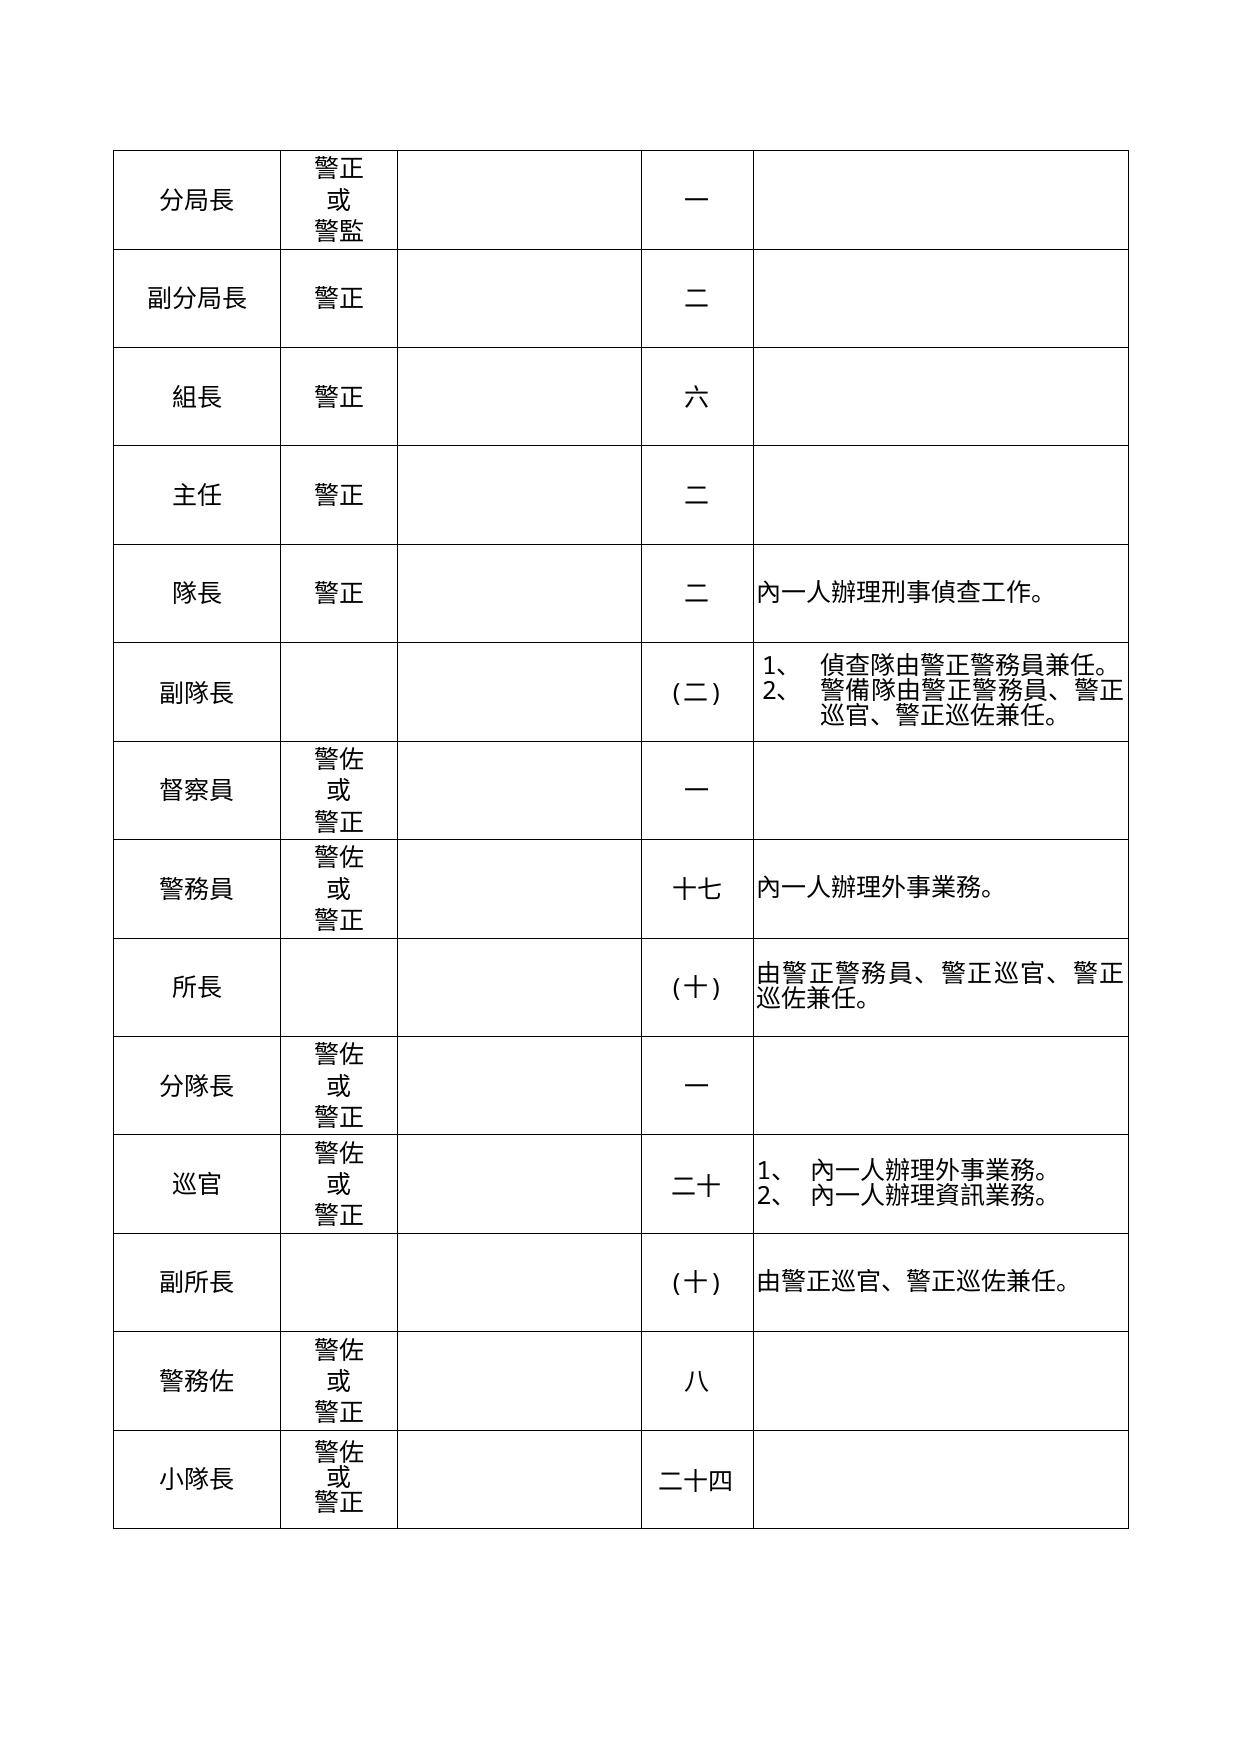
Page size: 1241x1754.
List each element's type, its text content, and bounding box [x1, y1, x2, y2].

table_cell [398, 348, 641, 445]
table_cell 副所長 [114, 1234, 280, 1331]
table_cell 副隊長 [114, 643, 280, 741]
table_cell [398, 1431, 641, 1528]
table_cell 八 [642, 1332, 753, 1430]
table_cell 分隊長 [114, 1037, 280, 1134]
table_cell [398, 1135, 641, 1233]
table_cell [398, 1332, 641, 1430]
table_cell 十七 [642, 840, 753, 937]
table_cell [754, 742, 1128, 839]
table_cell [398, 840, 641, 937]
table_cell 警佐 或 警正 [281, 1135, 397, 1233]
table_cell 警務員 [114, 840, 280, 937]
table_cell 警正 [281, 545, 397, 642]
table_cell [754, 1431, 1128, 1528]
table_cell 二 [642, 545, 753, 642]
table_cell 由警正警務員、警正巡官、警正巡佐兼任。 [754, 939, 1128, 1036]
table_cell 一 [642, 1037, 753, 1134]
table_cell [754, 151, 1128, 248]
table_cell [398, 742, 641, 839]
table_cell (十) [642, 939, 753, 1036]
table_cell 主任 [114, 446, 280, 544]
table_cell 六 [642, 348, 753, 445]
table_cell [398, 151, 641, 248]
table_cell 警佐 或 警正 [281, 840, 397, 937]
table_cell [398, 250, 641, 347]
table_cell 二十 [642, 1135, 753, 1233]
table_cell 組長 [114, 348, 280, 445]
table_cell 分局長 [114, 151, 280, 248]
table_cell 警佐 或 警正 [281, 742, 397, 839]
table_cell [398, 643, 641, 741]
table_cell 隊長 [114, 545, 280, 642]
table_cell 警正 [281, 446, 397, 544]
table_cell 一 [642, 151, 753, 248]
table_cell [398, 939, 641, 1036]
table_cell [754, 250, 1128, 347]
table_cell 內一人辦理刑事偵查工作。 [754, 545, 1128, 642]
table_cell 內一人辦理外事業務。 內一人辦理資訊業務。 [754, 1135, 1128, 1233]
table_cell 小隊長 [114, 1431, 280, 1528]
table_cell [754, 1332, 1128, 1430]
table_cell 一 [642, 742, 753, 839]
table_cell 巡官 [114, 1135, 280, 1233]
table_cell 督察員 [114, 742, 280, 839]
table_cell [398, 446, 641, 544]
table_cell 警佐 或 警正 [281, 1332, 397, 1430]
table_cell 警正 [281, 348, 397, 445]
table_cell [281, 939, 397, 1036]
table_cell 警務佐 [114, 1332, 280, 1430]
table_cell 警正 [281, 250, 397, 347]
table_cell 二十四 [642, 1431, 753, 1528]
table_cell 所長 [114, 939, 280, 1036]
table_cell [398, 1234, 641, 1331]
table_cell 警佐 或 警正 [281, 1037, 397, 1134]
table_cell 副分局長 [114, 250, 280, 347]
table_cell [398, 1037, 641, 1134]
table_cell [754, 1037, 1128, 1134]
table_cell 偵查隊由警正警務員兼任。 警備隊由警正警務員、警正巡官、警正巡佐兼任。 [754, 643, 1128, 741]
table_cell [281, 1234, 397, 1331]
table_cell [398, 545, 641, 642]
table_cell [754, 348, 1128, 445]
table_cell 二 [642, 250, 753, 347]
table_cell (二) [642, 643, 753, 741]
table_cell 由警正巡官、警正巡佐兼任。 [754, 1234, 1128, 1331]
table_cell 內一人辦理外事業務。 [754, 840, 1128, 937]
table_cell 二 [642, 446, 753, 544]
table_cell 警正 或 警監 [281, 151, 397, 248]
table_cell 警佐 或 警正 [281, 1431, 397, 1528]
table_cell [754, 446, 1128, 544]
table_cell (十) [642, 1234, 753, 1331]
table_cell [281, 643, 397, 741]
